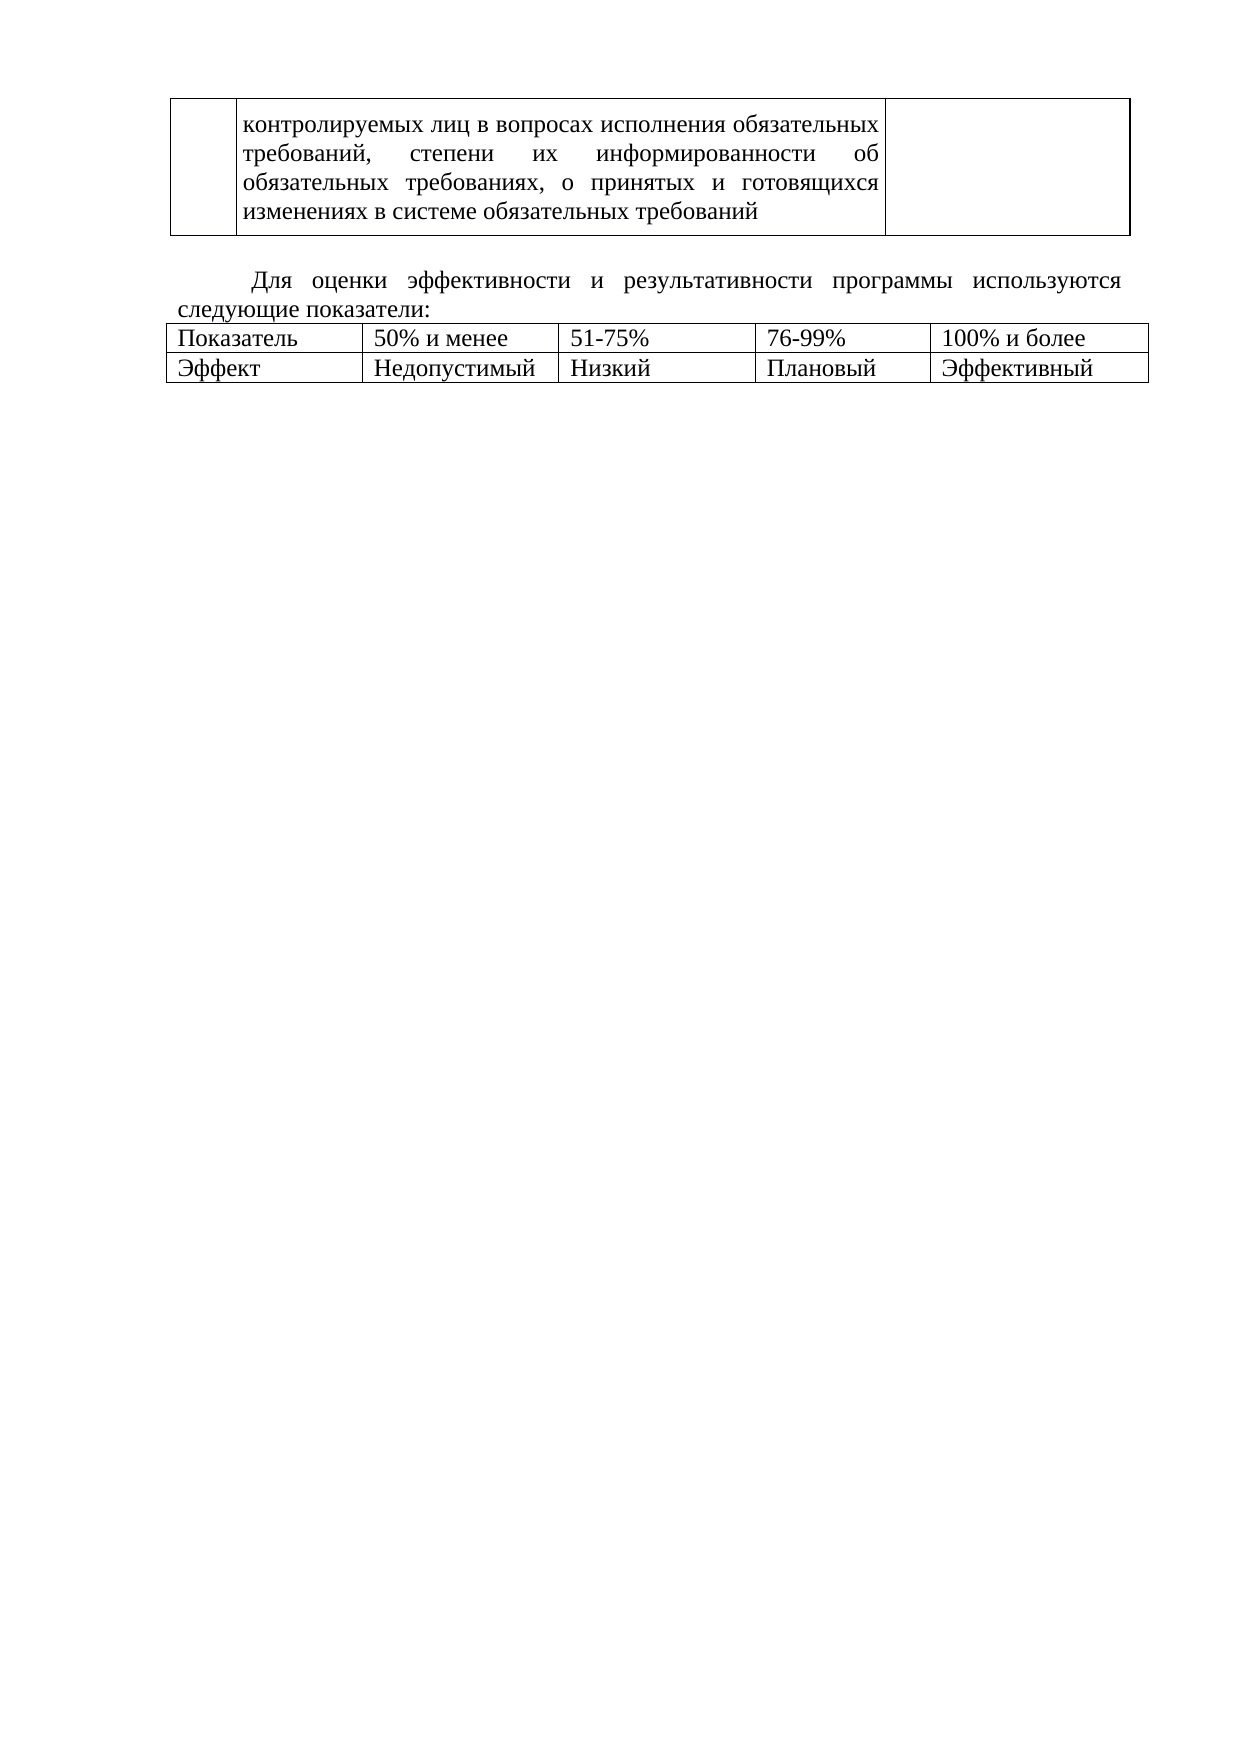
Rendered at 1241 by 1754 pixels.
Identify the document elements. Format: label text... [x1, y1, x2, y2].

table_cell Эффективный [931, 353, 1148, 382]
text Для оценки эффективности и результативности программы используются следующие показатели: [177, 265, 1122, 322]
table_header Показатель [167, 324, 362, 352]
table_cell [886, 99, 1129, 235]
table_header 100% и более [931, 324, 1148, 352]
table_cell Эффект [167, 353, 362, 382]
table_cell контролируемых лиц в вопросах исполнения обязательных требований, степени их информированности об обязательных требованиях, о принятых и готовящихся изменениях в системе обязательных требований [237, 99, 885, 235]
table_cell [171, 99, 236, 235]
table_header 50% и менее [363, 324, 558, 352]
table_cell Плановый [756, 353, 930, 382]
table_cell Низкий [559, 353, 755, 382]
table_header 51-75% [559, 324, 755, 352]
table_cell Недопустимый [363, 353, 558, 382]
table_header 76-99% [756, 324, 930, 352]
